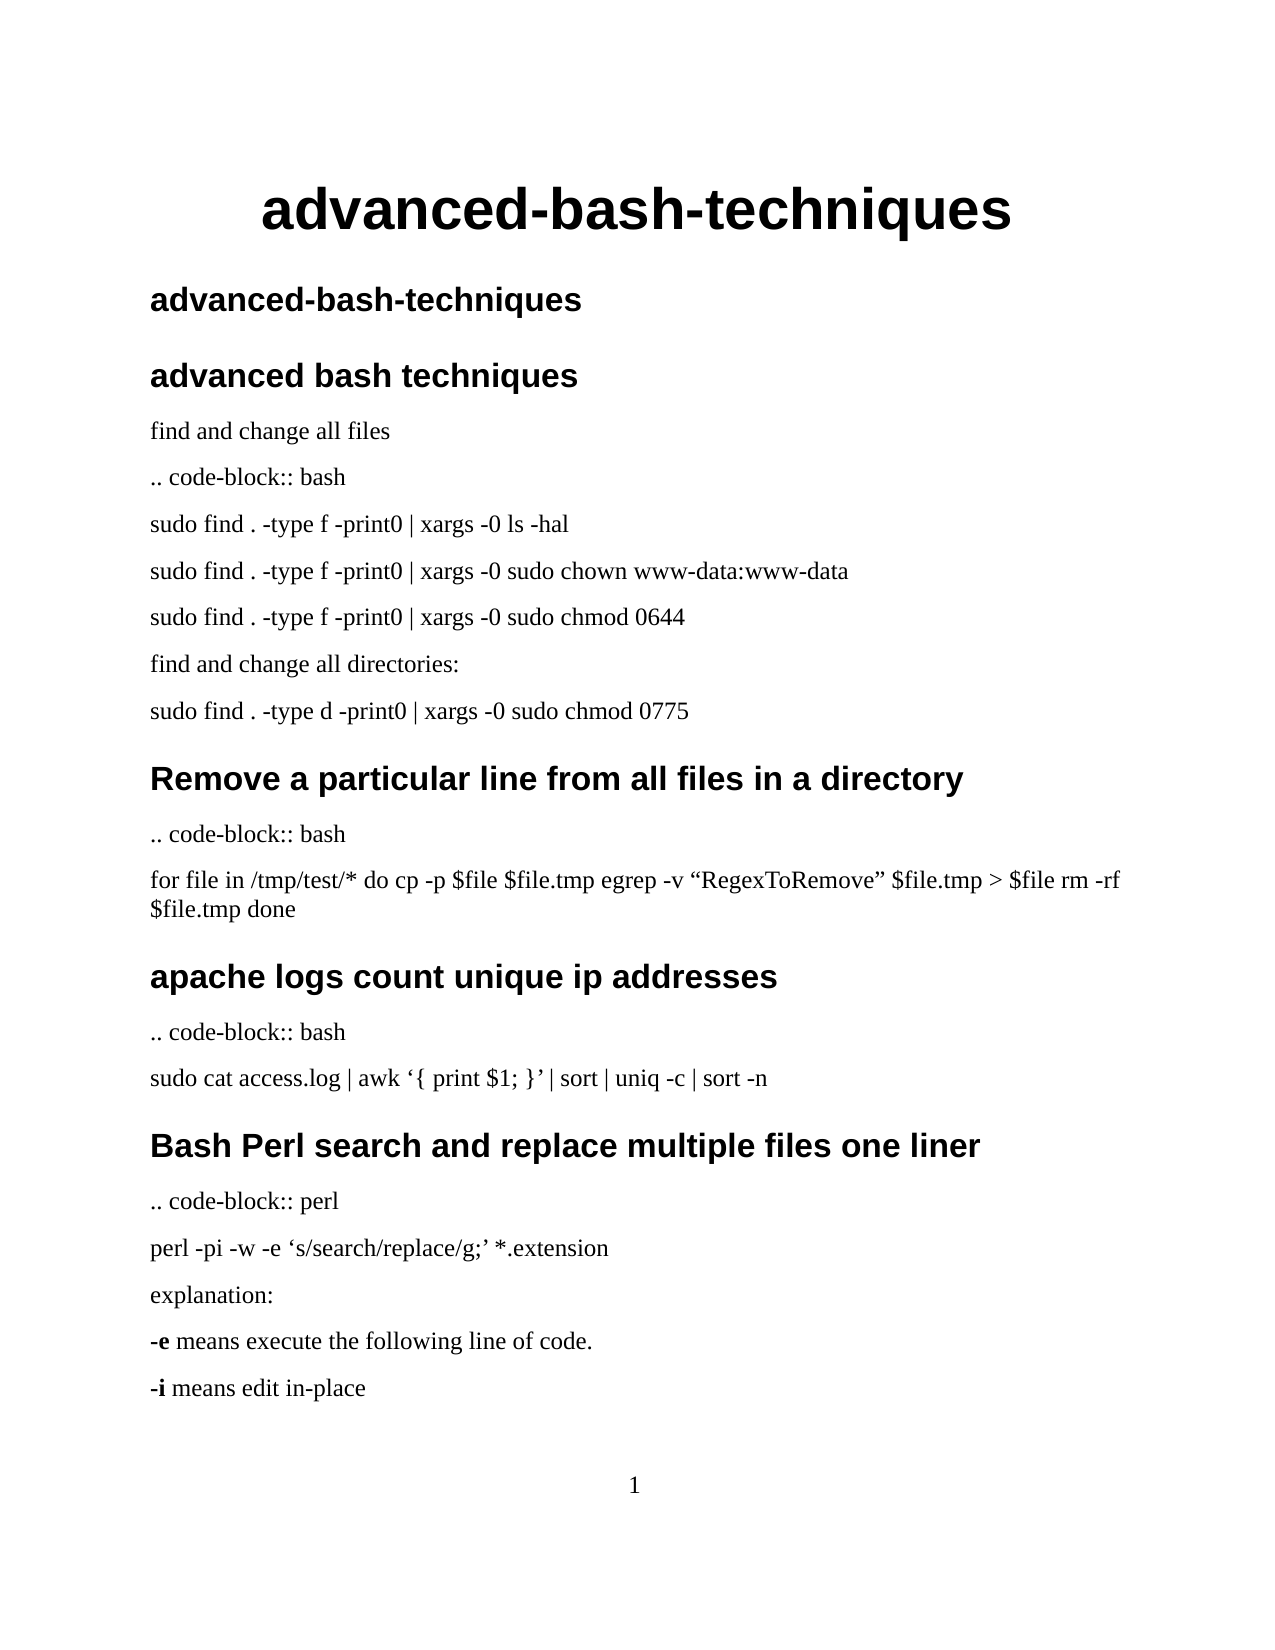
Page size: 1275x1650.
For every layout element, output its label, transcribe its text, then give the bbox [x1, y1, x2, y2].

text explanation: [150, 1280, 1125, 1308]
subtitle Bash Perl search and replace multiple files one liner [150, 1126, 1125, 1165]
text .. code-block:: bash [150, 1017, 1125, 1046]
text for file in /tmp/test/* do cp -p $file $file.tmp egrep -v “RegexToRemove” $file.tmp > $file rm -rf $file.tmp done [150, 865, 1125, 923]
text sudo find . -type f -print0 | xargs -0 sudo chmod 0644 [150, 602, 1125, 631]
text -e means execute the following line of code. [150, 1326, 1125, 1355]
subtitle advanced bash techniques [150, 356, 1125, 394]
subtitle apache logs count unique ip addresses [150, 957, 1125, 995]
text find and change all files [150, 416, 1125, 444]
title advanced-bash-techniques [150, 175, 1125, 242]
text -i means edit in-place [150, 1373, 1125, 1402]
text .. code-block:: perl [150, 1186, 1125, 1215]
text .. code-block:: bash [150, 462, 1125, 491]
text perl -pi -w -e ‘s/search/replace/g;’ *.extension [150, 1233, 1125, 1262]
text sudo find . -type d -print0 | xargs -0 sudo chmod 0775 [150, 696, 1125, 724]
text sudo find . -type f -print0 | xargs -0 ls -hal [150, 509, 1125, 538]
subtitle advanced-bash-techniques [150, 279, 1125, 318]
text sudo find . -type f -print0 | xargs -0 sudo chown www-data:www-data [150, 556, 1125, 584]
subtitle Remove a particular line from all files in a directory [150, 758, 1125, 797]
text find and change all directories: [150, 649, 1125, 678]
text sudo cat access.log | awk ‘{ print $1; }’ | sort | uniq -c | sort -n [150, 1063, 1125, 1092]
text .. code-block:: bash [150, 819, 1125, 847]
